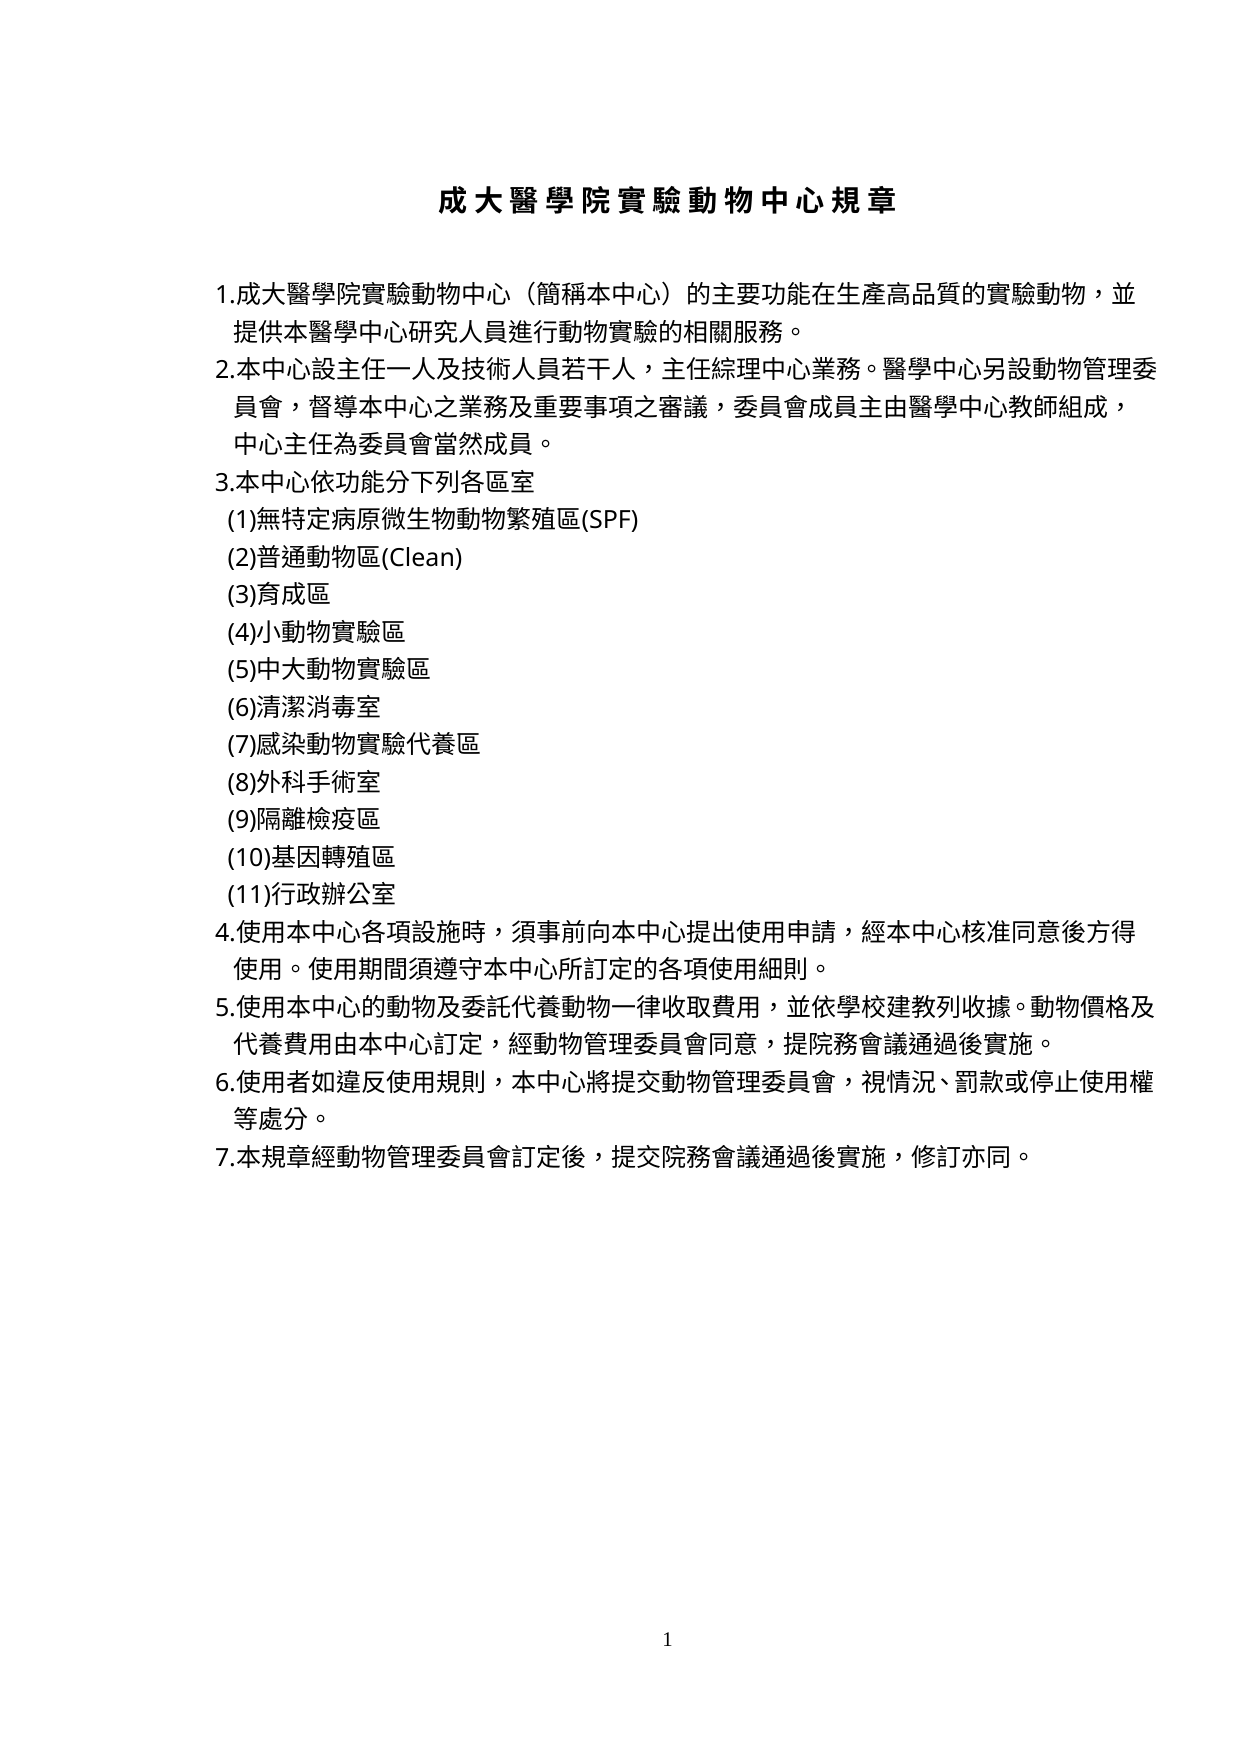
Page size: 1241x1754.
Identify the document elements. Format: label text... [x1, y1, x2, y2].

text (1)無特定病原微生物動物繁殖區(SPF) [227, 499, 1157, 536]
text (6)清潔消毒室 [227, 686, 1157, 724]
text (2)普通動物區(Clean) [227, 536, 1157, 574]
text 2.本中心設主任一人及技術人員若干人，主任綜理中心業務。醫學中心另設動物管理委員會，督導本中心之業務及重要事項之審議，委員會成員主由醫學中心教師組成，中心主任為委員會當然成員。 [215, 349, 1157, 461]
text (4)小動物實驗區 [227, 611, 1157, 649]
text 1.成大醫學院實驗動物中心（簡稱本中心）的主要功能在生產高品質的實驗動物，並提供本醫學中心研究人員進行動物實驗的相關服務。 [215, 274, 1157, 349]
text (11)行政辦公室 [227, 874, 1157, 911]
text (10)基因轉殖區 [227, 836, 1157, 874]
text (5)中大動物實驗區 [227, 649, 1157, 686]
text (7)感染動物實驗代養區 [227, 724, 1157, 761]
text 7.本規章經動物管理委員會訂定後，提交院務會議通過後實施，修訂亦同。 [177, 1136, 1154, 1174]
text 3.本中心依功能分下列各區室 [210, 461, 1157, 499]
text 4.使用本中心各項設施時，須事前向本中心提出使用申請，經本中心核准同意後方得使用。使用期間須遵守本中心所訂定的各項使用細則。 [215, 911, 1157, 986]
text 6.使用者如違反使用規則，本中心將提交動物管理委員會，視情況、罰款或停止使用權等處分。 [215, 1061, 1154, 1136]
text (9)隔離檢疫區 [227, 799, 1157, 836]
text 5.使用本中心的動物及委託代養動物一律收取費用，並依學校建教列收據。動物價格及代養費用由本中心訂定，經動物管理委員會同意，提院務會議通過後實施。 [215, 986, 1155, 1061]
text (8)外科手術室 [227, 761, 1157, 799]
text (3)育成區 [227, 574, 1157, 611]
text 成 大 醫 學 院 實 驗 動 物 中 心 規 章 [177, 161, 1157, 236]
